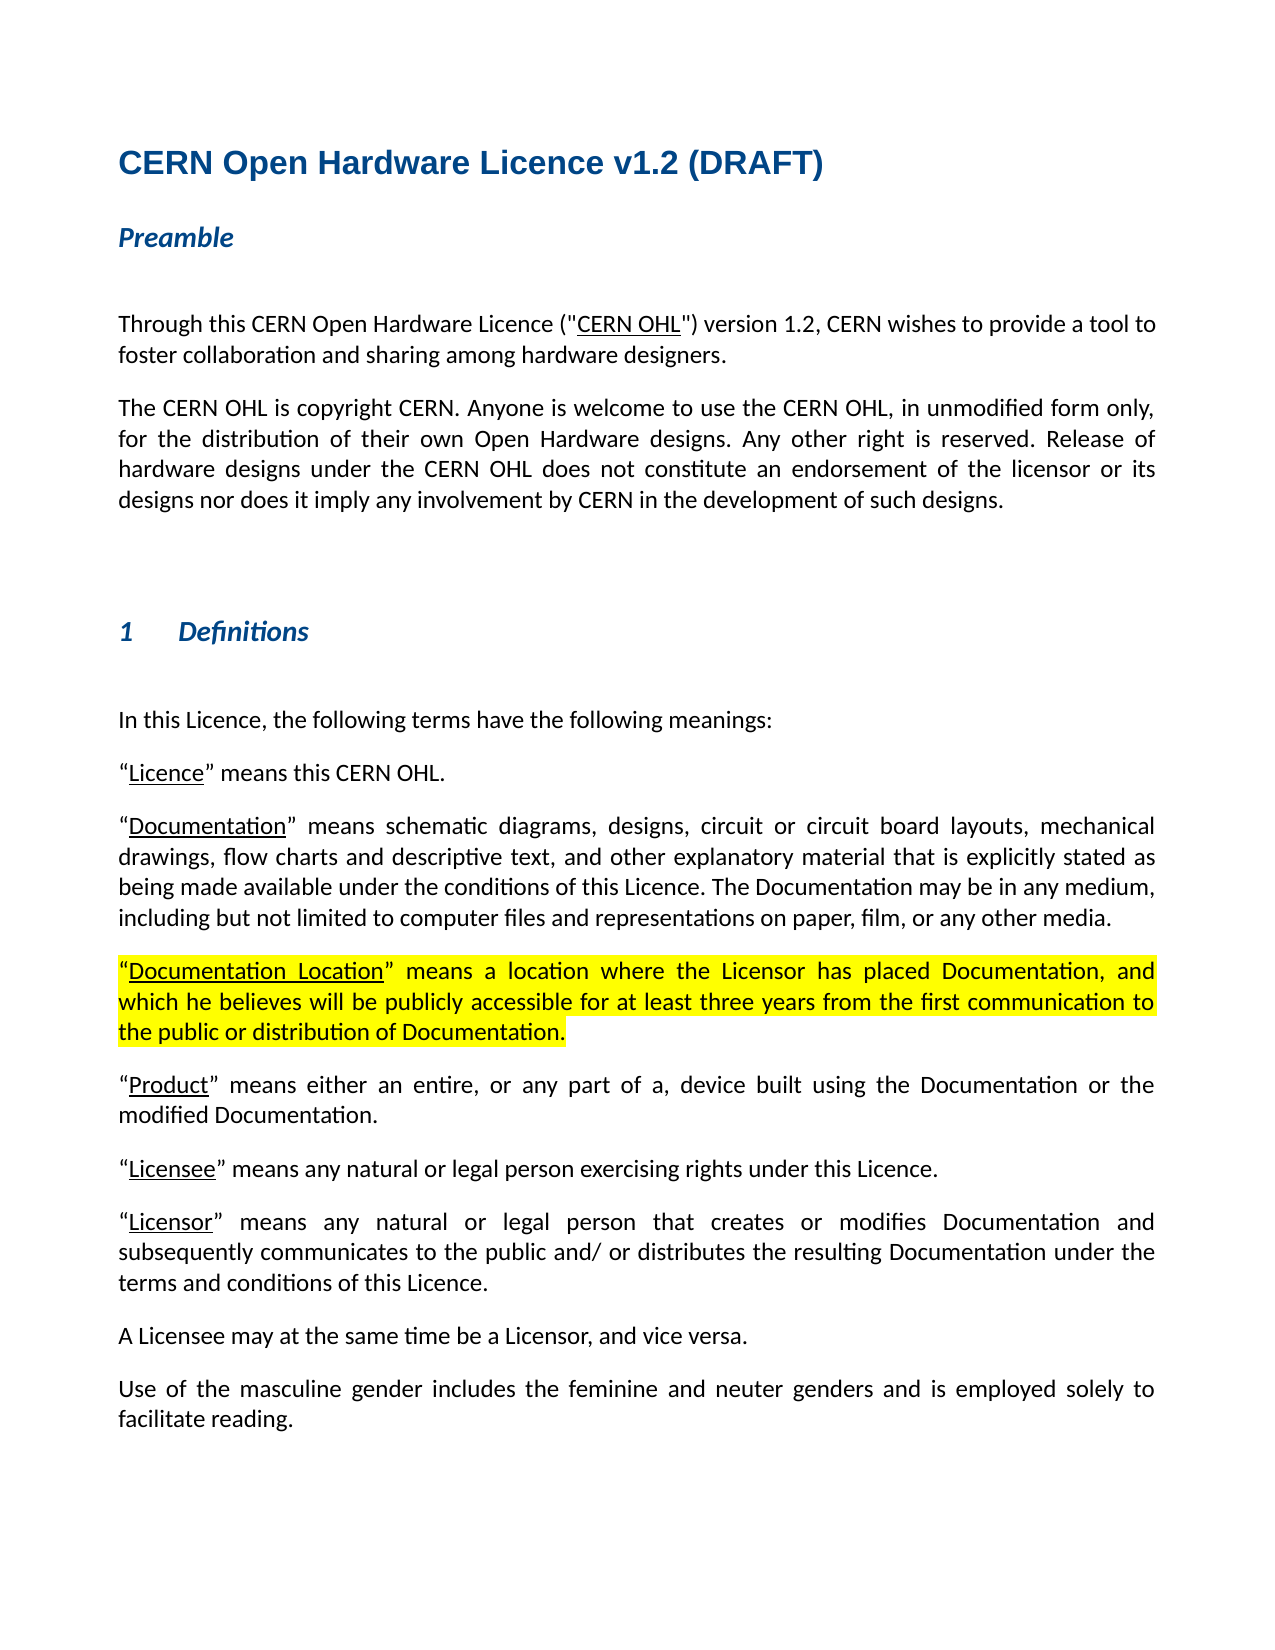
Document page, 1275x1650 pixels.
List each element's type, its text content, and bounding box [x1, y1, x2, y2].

text “Licence” means this CERN OHL. [118, 757, 1157, 788]
text In this Licence, the following terms have the following meanings: [118, 704, 1157, 735]
text Use of the masculine gender includes the feminine and neuter genders and is employed solely to facilitate reading. [118, 1373, 1157, 1434]
text “Documentation” means schematic diagrams, designs, circuit or circuit board layouts, mechanical drawings, flow charts and descriptive text, and other explanatory material that is explicitly stated as being made available under the conditions of this Licence. The Documentation may be in any medium, including but not limited to computer files and representations on paper, film, or any other media. [118, 811, 1157, 933]
text The CERN OHL is copyright CERN. Anyone is welcome to use the CERN OHL, in unmodified form only, for the distribution of their own Open Hardware designs. Any other right is reserved. Release of hardware designs under the CERN OHL does not constitute an endorsement of the licensor or its designs nor does it imply any involvement by CERN in the development of such designs. [118, 392, 1157, 514]
text “Product” means either an entire, or any part of a, device built using the Documentation or the modified Documentation. [118, 1069, 1157, 1130]
text “Licensor” means any natural or legal person that creates or modifies Documentation and subsequently communicates to the public and/ or distributes the resulting Documentation under the terms and conditions of this Licence. [118, 1206, 1157, 1297]
subtitle Definitions [118, 613, 1157, 649]
text “Licensee” means any natural or legal person exercising rights under this Licence. [118, 1153, 1157, 1183]
text “Documentation Location” means a location where the Licensor has placed Documentation, and which he believes will be publicly accessible for at least three years from the first communication to the public or distribution of Documentation. [118, 955, 1157, 1047]
subtitle CERN Open Hardware Licence v1.2 (DRAFT) [118, 143, 1157, 182]
text A Licensee may at the same time be a Licensor, and vice versa. [118, 1320, 1157, 1350]
text Through this CERN Open Hardware Licence ("CERN OHL") version 1.2, CERN wishes to provide a tool to foster collaboration and sharing among hardware designers. [118, 309, 1157, 370]
subtitle Preamble [118, 219, 1157, 255]
